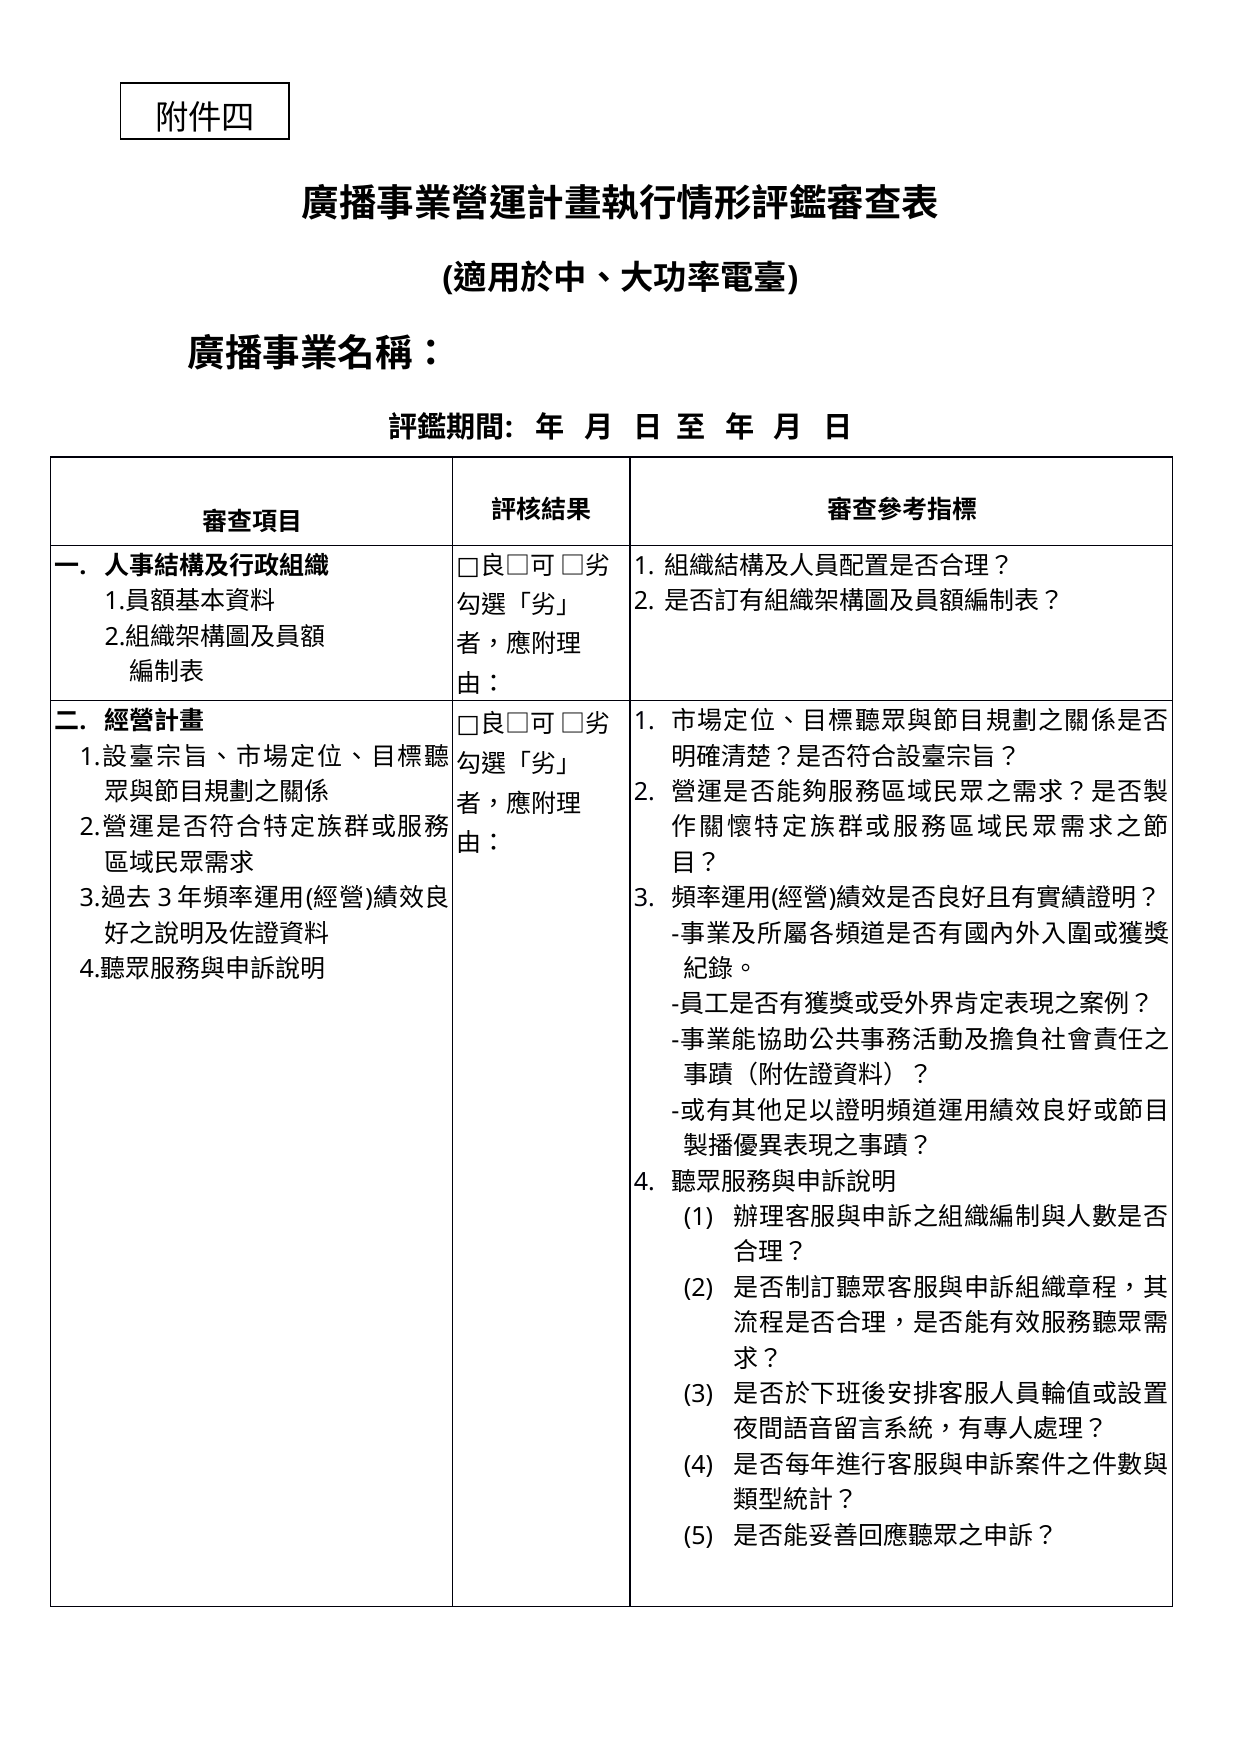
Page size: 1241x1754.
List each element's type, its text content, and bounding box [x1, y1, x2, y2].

table_header 審查項目 [51, 458, 452, 545]
table_cell □良□可 □劣 勾選「劣」者，應附理由： [453, 546, 629, 700]
table_cell 市場定位、目標聽眾與節目規劃之關係是否明確清楚？是否符合設臺宗旨？ 營運是否能夠服務區域民眾之需求？是否製作關懷特定族群或服務區域民眾需求之節目？ 頻率運用(經營)績效是否良好且有實績證明？ -事業及所屬各頻道是否有國內外入圍或獲獎紀錄。 -員工是否有獲獎或受外界肯定表現之案例？ -事業能協助公共事務活動及擔負社會責任之事蹟（附佐證資料）？ -或有其他足以證明頻道運用績效良好或節目製播優異表現之事蹟？ 聽眾服務與申訴說明 辦理客服與申訴之組織編制與人數是否合理？ 是否制訂聽眾客服與申訴組織章程，其流程是否合理，是否能有效服務聽眾需求？ 是否於下班後安排客服人員輪值或設置夜間語音留言系統，有專人處理？ 是否每年進行客服與申訴案件之件數與類型統計？ 是否能妥善回應聽眾之申訴？ [631, 701, 1172, 1606]
table_header 審查參考指標 [631, 458, 1172, 545]
text 評鑑期間: 年 月 日 至 年 月 日 [187, 381, 1053, 456]
table_cell □良□可 □劣勾選「劣」者，應附理由： [453, 701, 629, 1606]
text (適用於中、大功率電臺) [187, 231, 1053, 306]
text 附件四 [135, 91, 274, 132]
table_cell 人事結構及行政組織 1.員額基本資料 2.組織架構圖及員額 編制表 [51, 546, 452, 700]
table_cell 組織結構及人員配置是否合理？ 是否訂有組織架構圖及員額編制表？ [631, 546, 1172, 700]
text 廣播事業營運計畫執行情形評鑑審查表 [187, 156, 1053, 231]
table_cell 經營計畫 1.設臺宗旨、市場定位、目標聽眾與節目規劃之關係 2.營運是否符合特定族群或服務區域民眾需求 3.過去3年頻率運用(經營)績效良好之說明及佐證資料 4.聽眾服務與申訴說明 [51, 701, 452, 1606]
table_header 評核結果 [453, 458, 629, 545]
text 廣播事業名稱： [187, 306, 1053, 381]
